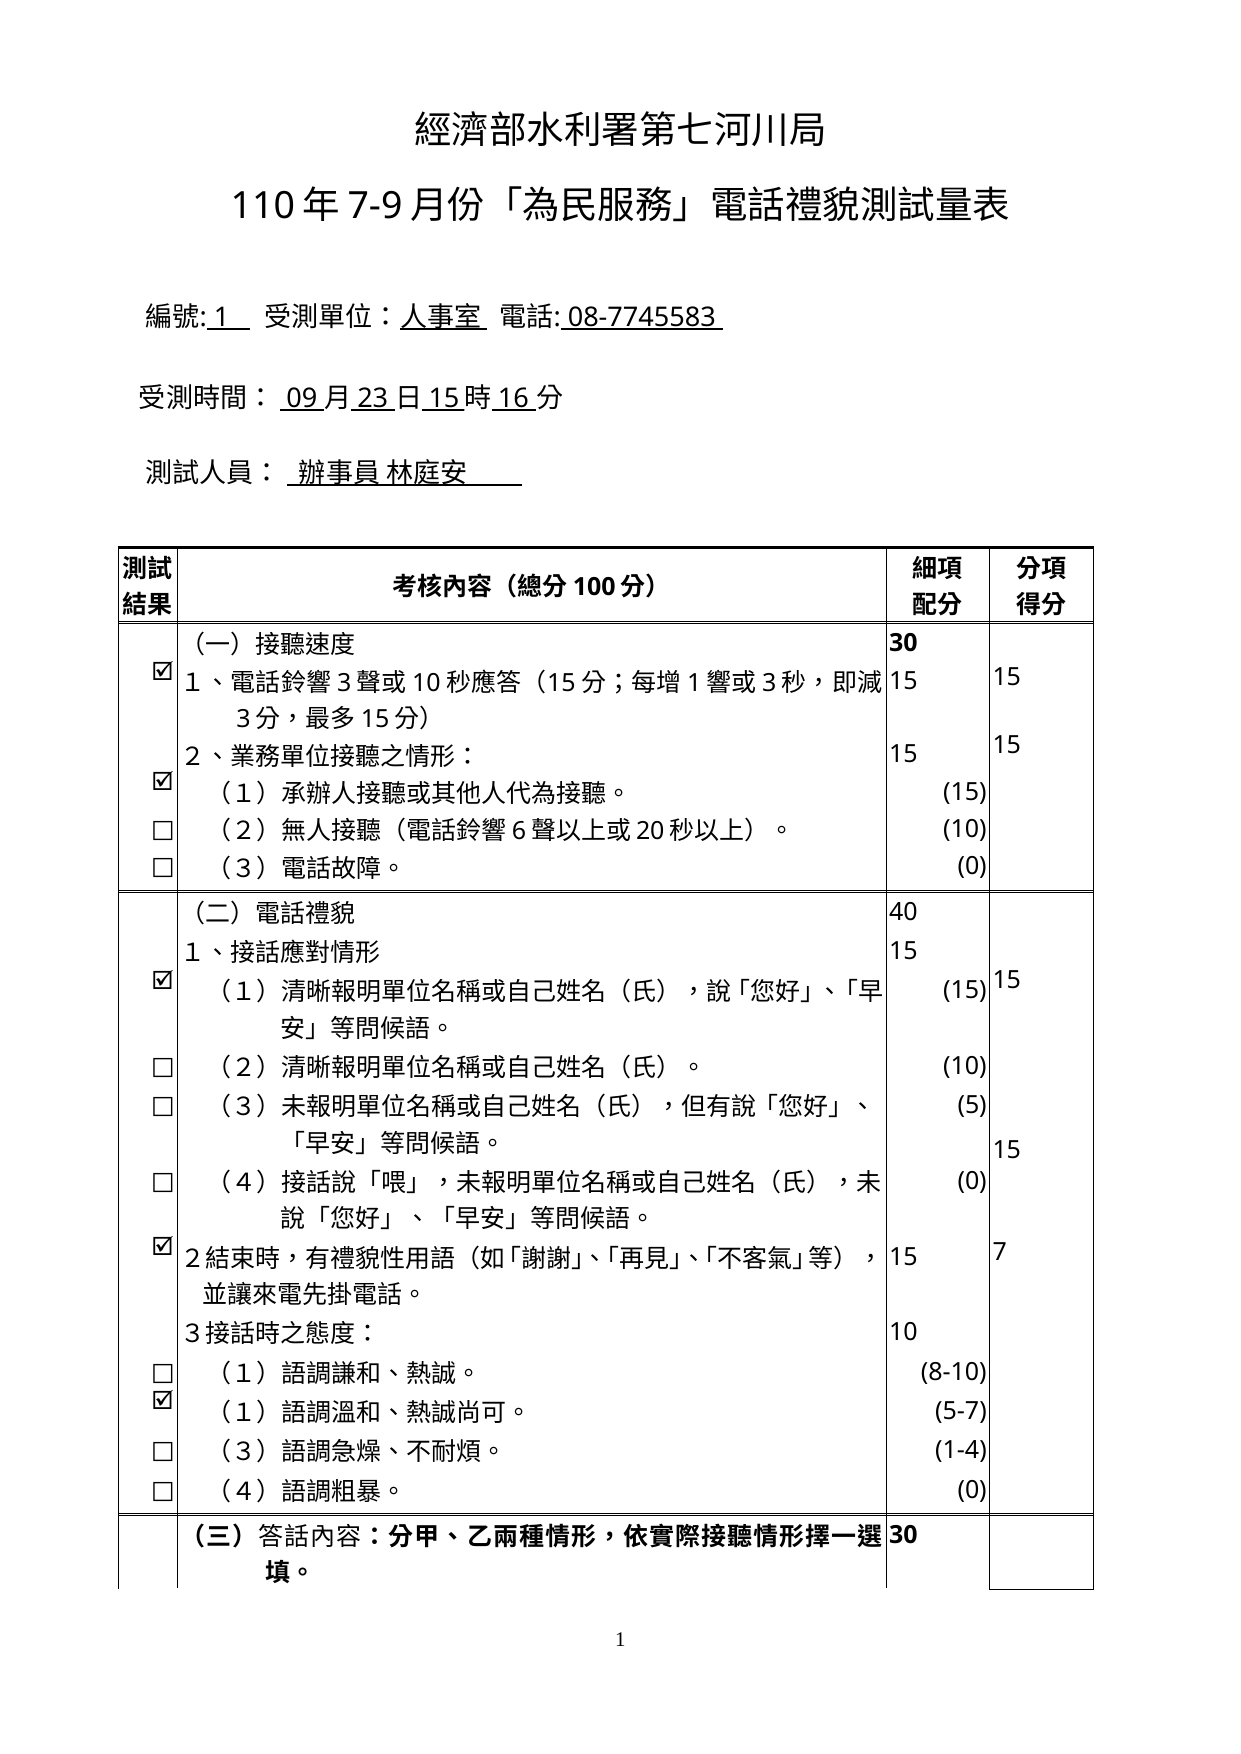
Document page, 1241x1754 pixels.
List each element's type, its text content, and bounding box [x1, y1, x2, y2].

table_cell （１）清晰報明單位名稱或自己姓名（氏），說「您好」、「早安」等問候語。 [178, 969, 886, 1044]
table_cell ２、業務單位接聽之情形： [178, 735, 886, 772]
text 測試人員： 辦事員 林庭安 [118, 433, 1068, 508]
table_cell (5-7) [887, 1389, 989, 1429]
table_cell [990, 1516, 1093, 1589]
table_cell 30 [886, 1516, 989, 1589]
table_cell 15 15 [990, 624, 1093, 890]
table_cell [119, 893, 177, 929]
table_cell （１）承辦人接聽或其他人代為接聽。 [178, 773, 886, 810]
table_cell 15 15 7 [990, 893, 1093, 1513]
table_cell （２）清晰報明單位名稱或自己姓名（氏）。 [178, 1044, 886, 1084]
table_cell (8-10) [887, 1350, 989, 1389]
table_cell (0) [887, 1468, 989, 1513]
table_cell 30 [887, 624, 989, 662]
table_cell (0) [887, 1159, 989, 1235]
text 編號: 1 受測單位：人事室 電話: 08-7745583 [118, 277, 1122, 352]
table_cell (15) [887, 969, 989, 1044]
table_cell （３）未報明單位名稱或自己姓名（氏），但有說「您好」、「早安」等問候語。 [178, 1084, 886, 1159]
table_cell (0) [887, 847, 989, 890]
table_cell １、電話鈴響3聲或10秒應答（15分；每增1響或3秒，即減3分，最多15分） [178, 662, 886, 735]
table_cell （３）電話故障。 [178, 847, 886, 890]
table_cell （１）語調溫和、熱誠尚可。 [178, 1389, 886, 1429]
table_cell  [119, 662, 177, 735]
table_cell  [119, 1235, 177, 1311]
table_cell 15 [887, 929, 989, 969]
table_cell （４）語調粗暴。 [178, 1468, 886, 1513]
table_cell □ [119, 1159, 177, 1235]
table_cell (1-4) [887, 1429, 989, 1468]
table_cell □ [119, 1468, 177, 1513]
table_cell (10) [887, 810, 989, 847]
table_cell （２）無人接聽（電話鈴響6聲以上或20秒以上）。 [178, 810, 886, 847]
table_cell 15 [887, 735, 989, 772]
table_cell □ [119, 810, 177, 847]
table_cell ２結束時，有禮貌性用語（如「謝謝」、「再見」、「不客氣」等），並讓來電先掛電話。 [178, 1235, 886, 1311]
table_cell  [119, 1389, 177, 1429]
table_cell 10 [887, 1311, 989, 1350]
table_cell （１）語調謙和、熱誠。 [178, 1350, 886, 1389]
table_cell  [119, 969, 177, 1044]
table_cell □ [119, 1044, 177, 1084]
table_cell [119, 1311, 177, 1350]
table_header 考核內容（總分100分） [178, 549, 886, 621]
table_cell □ [119, 847, 177, 890]
table_cell (5) [887, 1084, 989, 1159]
table_cell （４）接話說「喂」，未報明單位名稱或自己姓名（氏），未說「您好」、「早安」等問候語。 [178, 1159, 886, 1235]
table_cell  [119, 773, 177, 810]
table_cell （一）接聽速度 [178, 624, 886, 662]
table_cell 15 [887, 662, 989, 735]
table_cell □ [119, 1429, 177, 1468]
table_cell [119, 624, 177, 662]
table_header 測試 結果 [119, 549, 177, 621]
table_cell ３接話時之態度： [178, 1311, 886, 1350]
table_cell □ [119, 1084, 177, 1159]
table_cell （二）電話禮貌 [178, 893, 886, 929]
table_cell １、接話應對情形 [178, 929, 886, 969]
table_cell 15 [887, 1235, 989, 1311]
table_cell [119, 1516, 177, 1589]
table_cell （３）語調急燥、不耐煩。 [178, 1429, 886, 1468]
table_cell (10) [887, 1044, 989, 1084]
table_cell [119, 929, 177, 969]
table_cell [119, 735, 177, 772]
text 經濟部水利署第七河川局 [118, 89, 1122, 164]
text 受測時間： 09 月 23 日 15時 16 分 [118, 358, 1068, 433]
table_cell （三）答話內容：分甲、乙兩種情形，依實際接聽情形擇一選填。 [177, 1516, 886, 1589]
text 110年7-9月份「為民服務」電話禮貌測試量表 [118, 164, 1122, 239]
table_cell (15) [887, 773, 989, 810]
table_cell □ [119, 1350, 177, 1389]
table_header 分項 得分 [990, 549, 1093, 621]
table_cell 40 [887, 893, 989, 929]
table_header 細項 配分 [887, 549, 989, 621]
